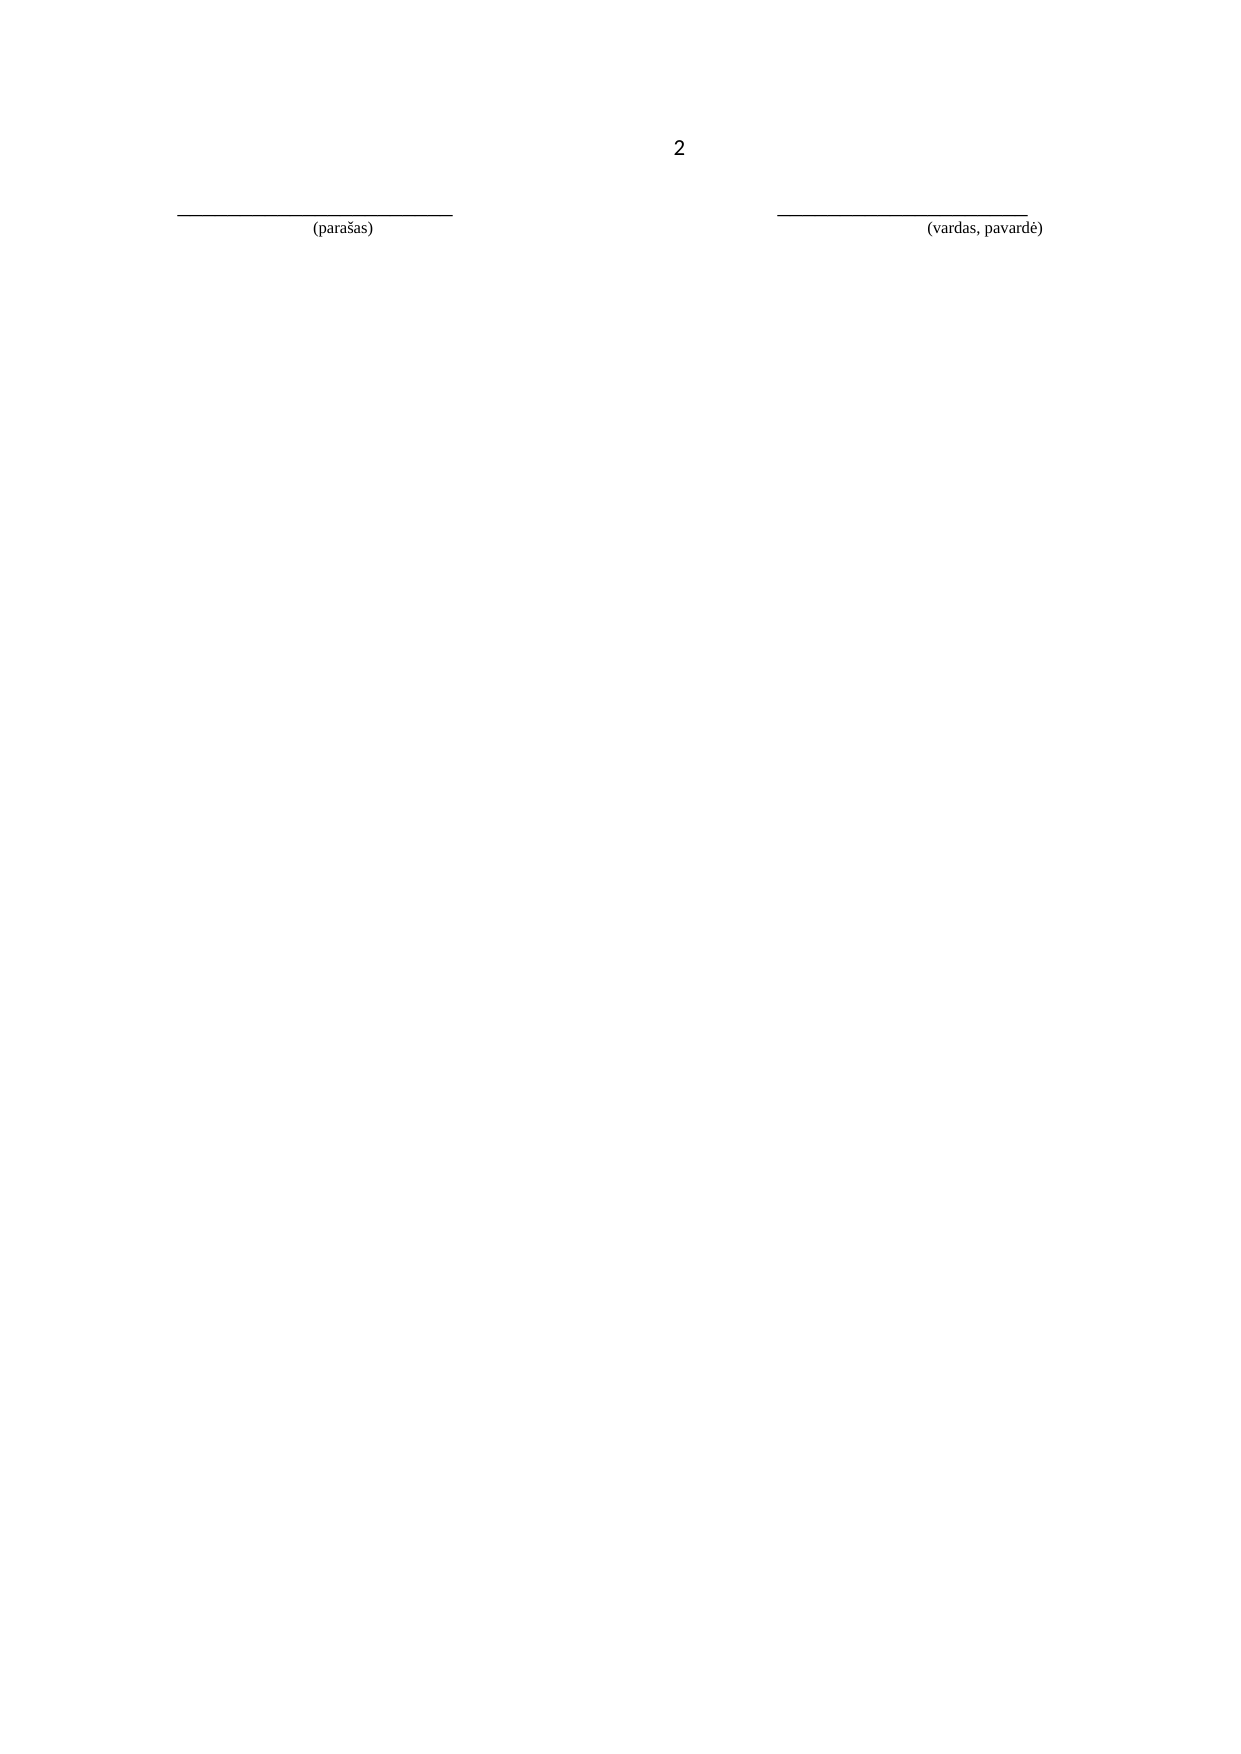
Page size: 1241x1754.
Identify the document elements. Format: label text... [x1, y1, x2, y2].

text ______________________ ____________________ [177, 190, 1181, 218]
text (parašas) (vardas, pavardė) [177, 218, 1181, 247]
